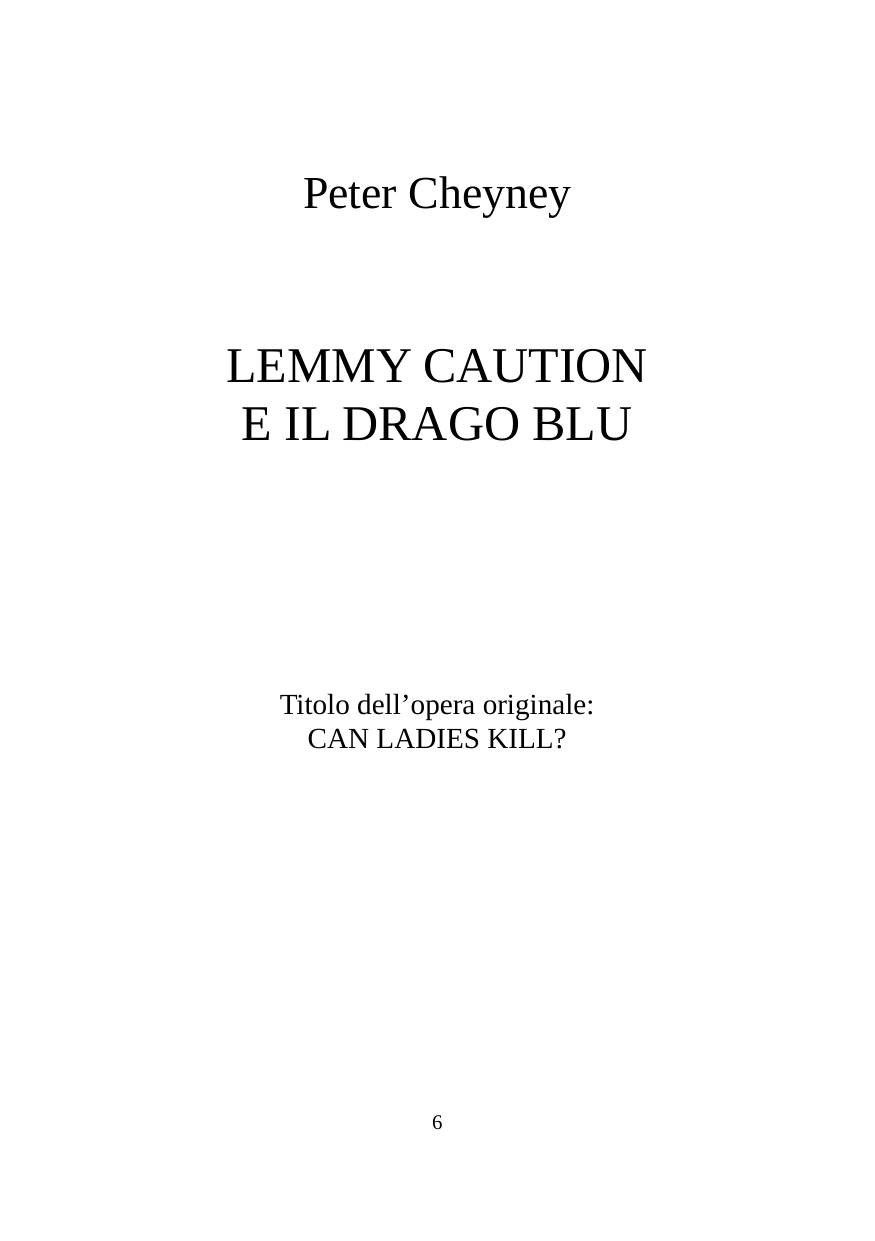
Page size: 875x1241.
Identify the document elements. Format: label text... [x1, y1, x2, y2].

text Titolo dell’opera originale: CAN LADIES KILL? [106, 687, 768, 754]
text LEMMY CAUTION E IL DRAGO BLU [106, 336, 768, 451]
text Peter Cheyney [106, 165, 768, 218]
